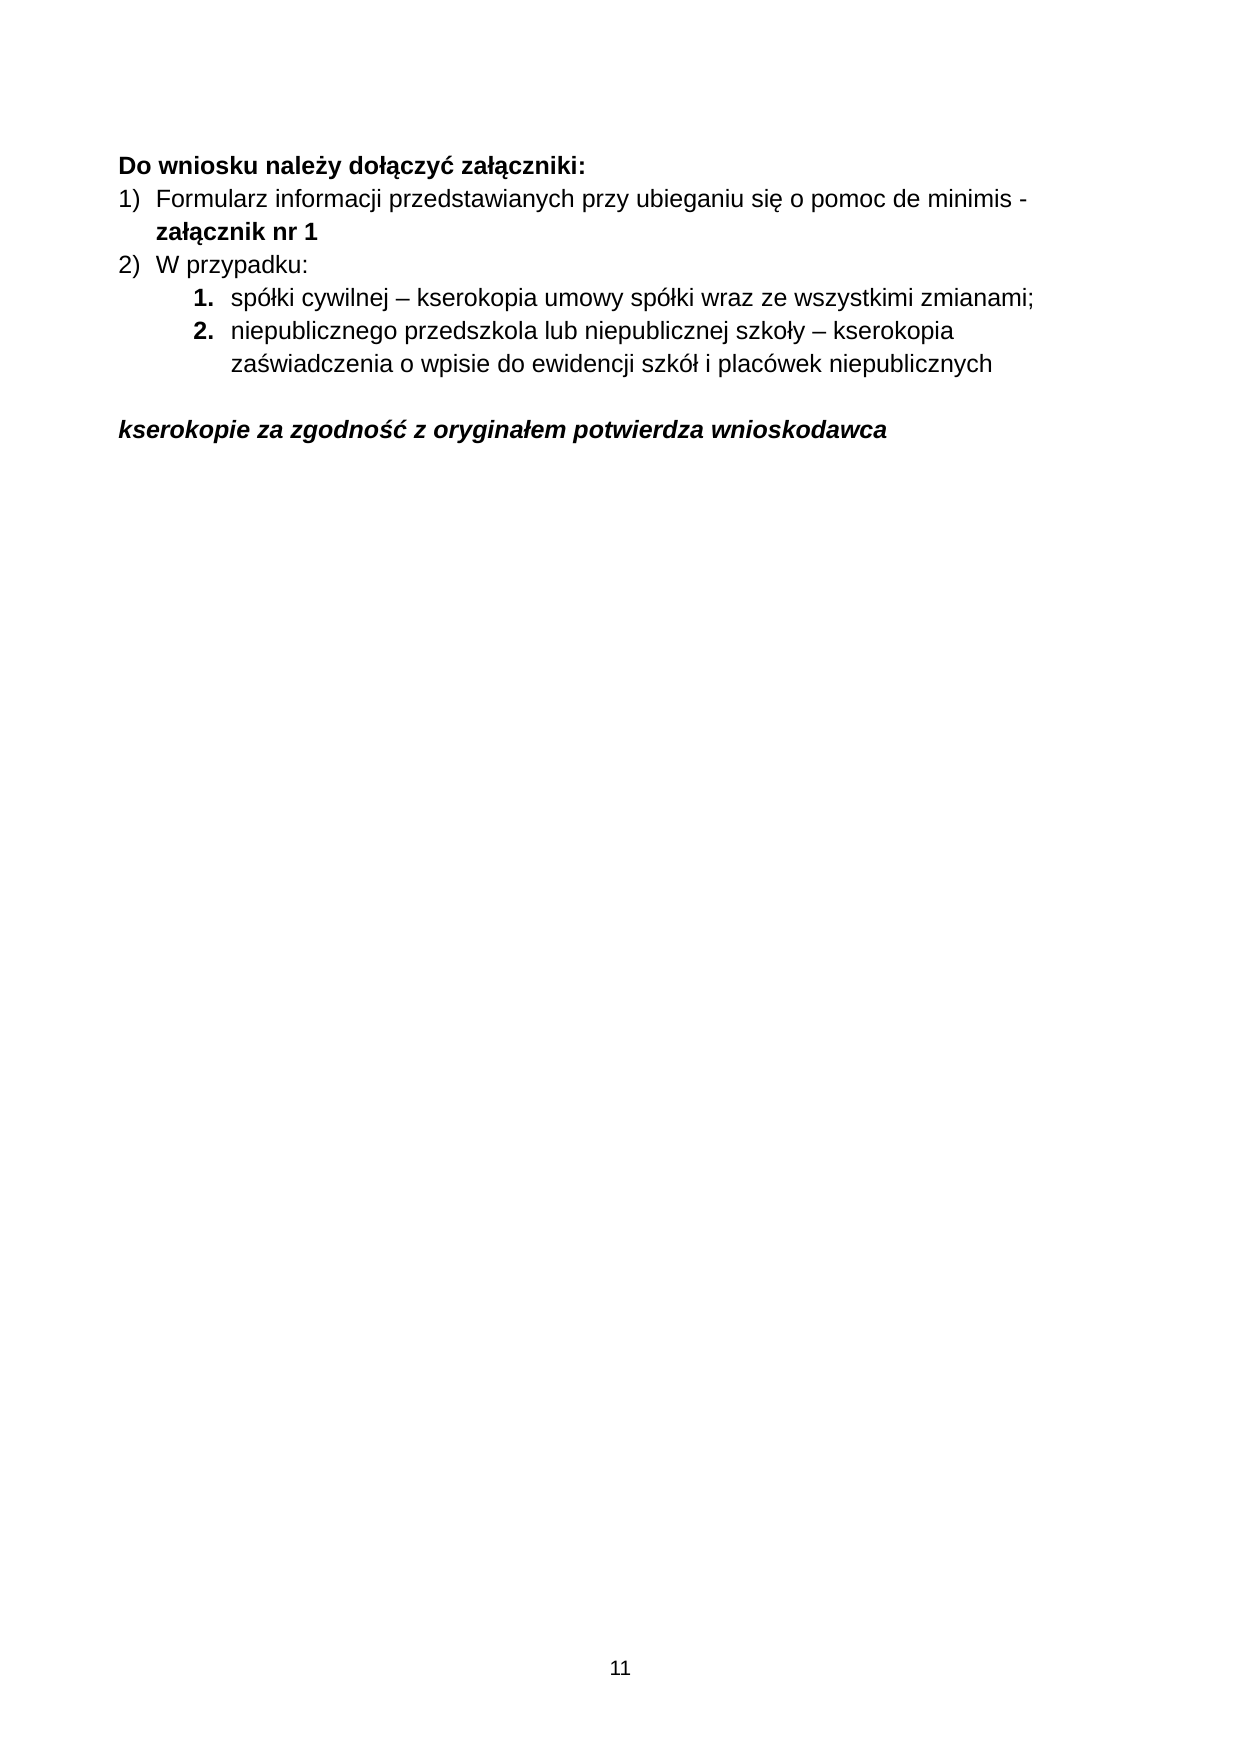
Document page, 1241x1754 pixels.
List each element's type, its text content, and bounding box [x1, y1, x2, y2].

text Do wniosku należy dołączyć załączniki: [118, 151, 1122, 180]
list niepublicznego przedszkola lub niepublicznej szkoły – kserokopia zaświadczenia o wpisie do ewidencji szkół i placówek niepublicznych [193, 316, 1122, 378]
list Formularz informacji przedstawianych przy ubieganiu się o pomoc de minimis - załącznik nr 1 [118, 184, 1122, 246]
list spółki cywilnej – kserokopia umowy spółki wraz ze wszystkimi zmianami; [193, 283, 1122, 312]
text kserokopie za zgodność z oryginałem potwierdza wnioskodawca [118, 415, 1122, 444]
list W przypadku: [118, 250, 1122, 279]
